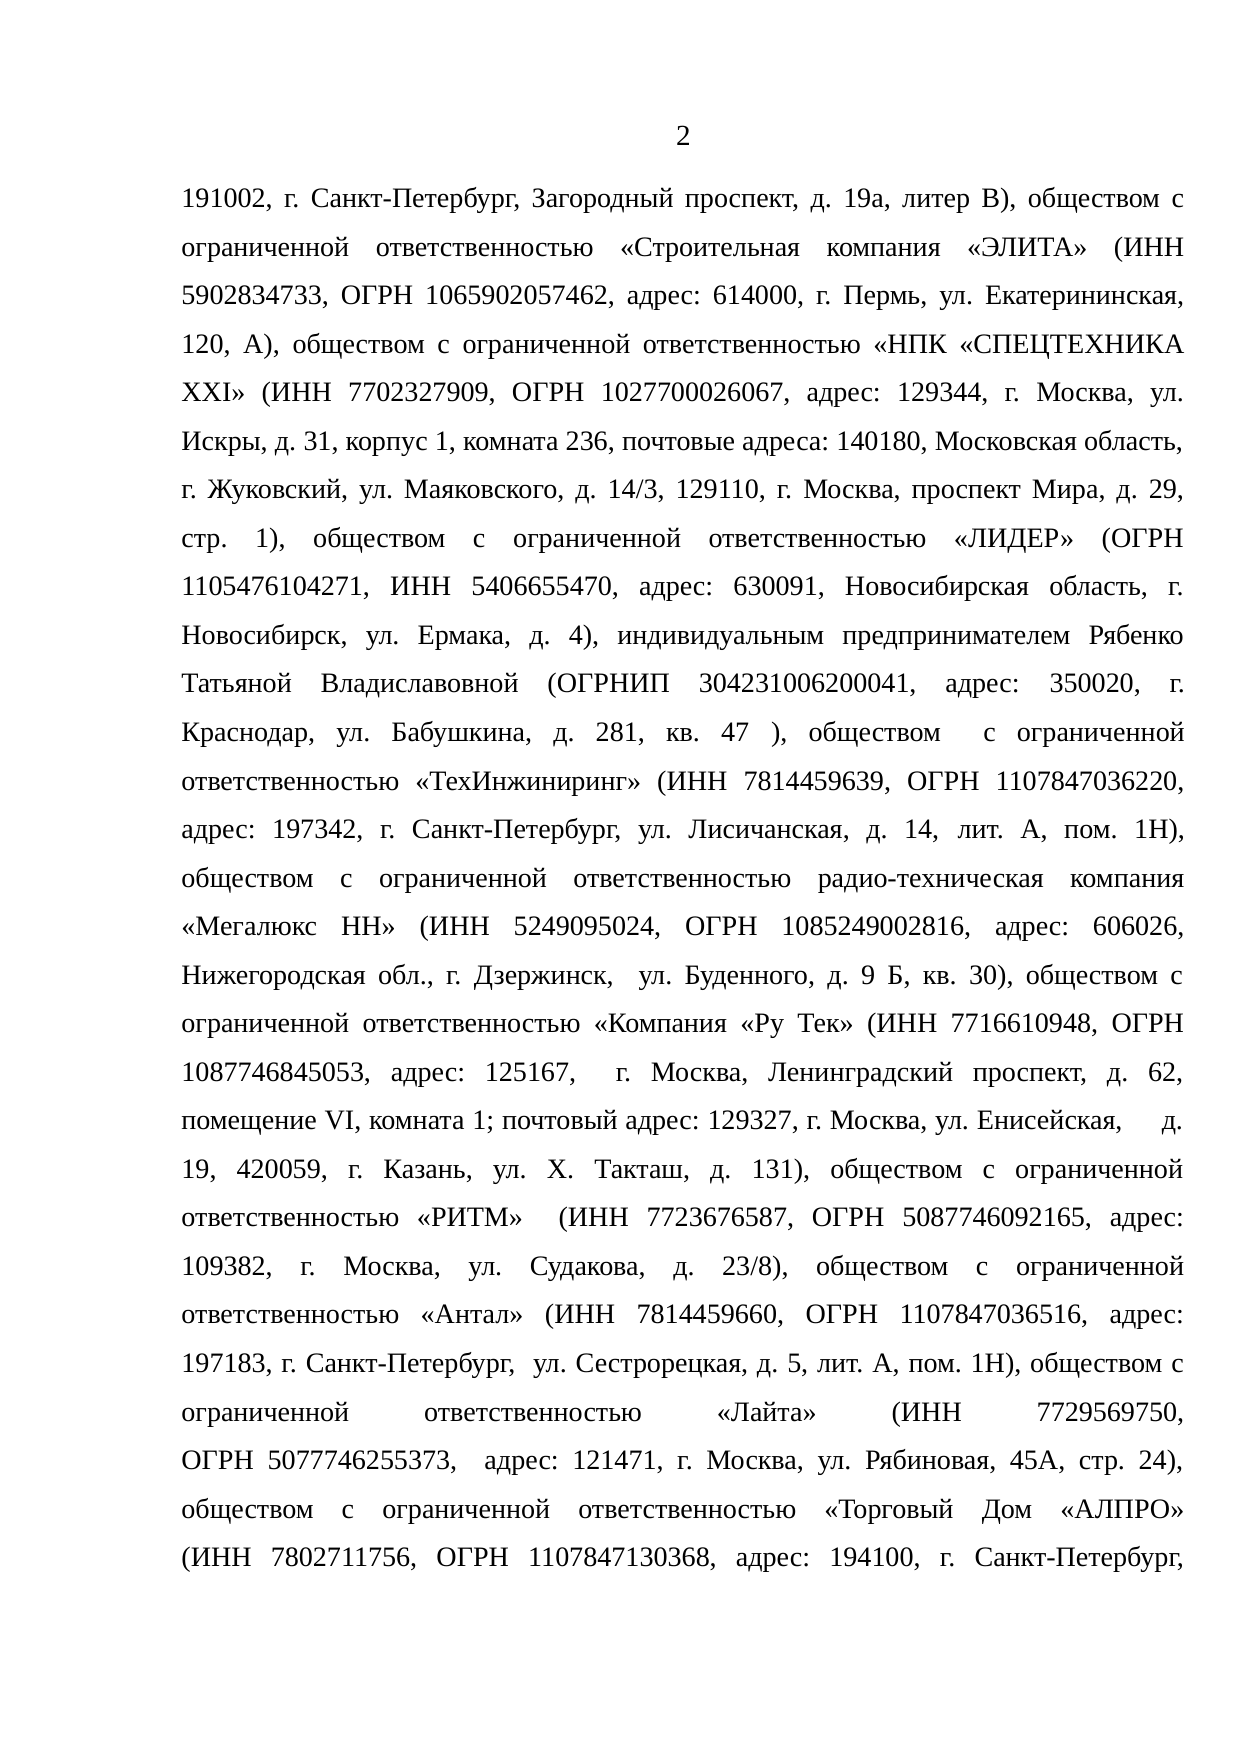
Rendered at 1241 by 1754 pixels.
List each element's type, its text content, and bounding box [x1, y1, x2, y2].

text 191002, г. Санкт-Петербург, Загородный проспект, д. 19а, литер В), обществом с ограниченной ответственностью «Строительная компания «ЭЛИТА» (ИНН 5902834733, ОГРН 1065902057462, адрес: 614000, г. Пермь, ул. Екатерининская, 120, А), обществом с ограниченной ответственностью «НПК «СПЕЦТЕХНИКА XXI» (ИНН 7702327909, ОГРН 1027700026067, адрес: 129344, г. Москва, ул. Искры, д. 31, корпус 1, комната 236, почтовые адреса: 140180, Московская область, г. Жуковский, ул. Маяковского, д. 14/3, 129110, г. Москва, проспект Мира, д. 29, стр. 1), обществом с ограниченной ответственностью «ЛИДЕР» (ОГРН 1105476104271, ИНН 5406655470, адрес: 630091, Новосибирская область, г. Новосибирск, ул. Ермака, д. 4), индивидуальным предпринимателем Рябенко Татьяной Владиславовной (ОГРНИП 304231006200041, адрес: 350020, г. Краснодар, ул. Бабушкина, д. 281, кв. 47 ), обществом с ограниченной ответственностью «ТехИнжиниринг» (ИНН 7814459639, ОГРН 1107847036220, адрес: 197342, г. Санкт-Петербург, ул. Лисичанская, д. 14, лит. А, пом. 1Н), обществом с ограниченной ответственностью радио-техническая компания «Мегалюкс НН» (ИНН 5249095024, ОГРН 1085249002816, адрес: 606026, Нижегородская обл., г. Дзержинск, ул. Буденного, д. 9 Б, кв. 30), обществом с ограниченной ответственностью «Компания «Ру Тек» (ИНН 7716610948, ОГРН 1087746845053, адрес: 125167, г. Москва, Ленинградский проспект, д. 62, помещение VI, комната 1; почтовый адрес: 129327, г. Москва, ул. Енисейская, д. 19, 420059, г. Казань, ул. Х. Такташ, д. 131), обществом с ограниченной ответственностью «РИТМ» (ИНН 7723676587, ОГРН 5087746092165, адрес: 109382, г. Москва, ул. Судакова, д. 23/8), обществом с ограниченной ответственностью «Антал» (ИНН 7814459660, ОГРН 1107847036516, адрес: 197183, г. Санкт-Петербург, ул. Сестрорецкая, д. 5, лит. А, пом. 1Н), обществом с ограниченной ответственностью «Лайта» (ИНН 7729569750, ОГРН 5077746255373, адрес: 121471, г. Москва, ул. Рябиновая, 45А, стр. 24), обществом с ограниченной ответственностью «Торговый Дом «АЛПРО» (ИНН 7802711756, ОГРН 1107847130368, адрес: 194100, г. Санкт-Петербург, [181, 181, 1185, 1573]
